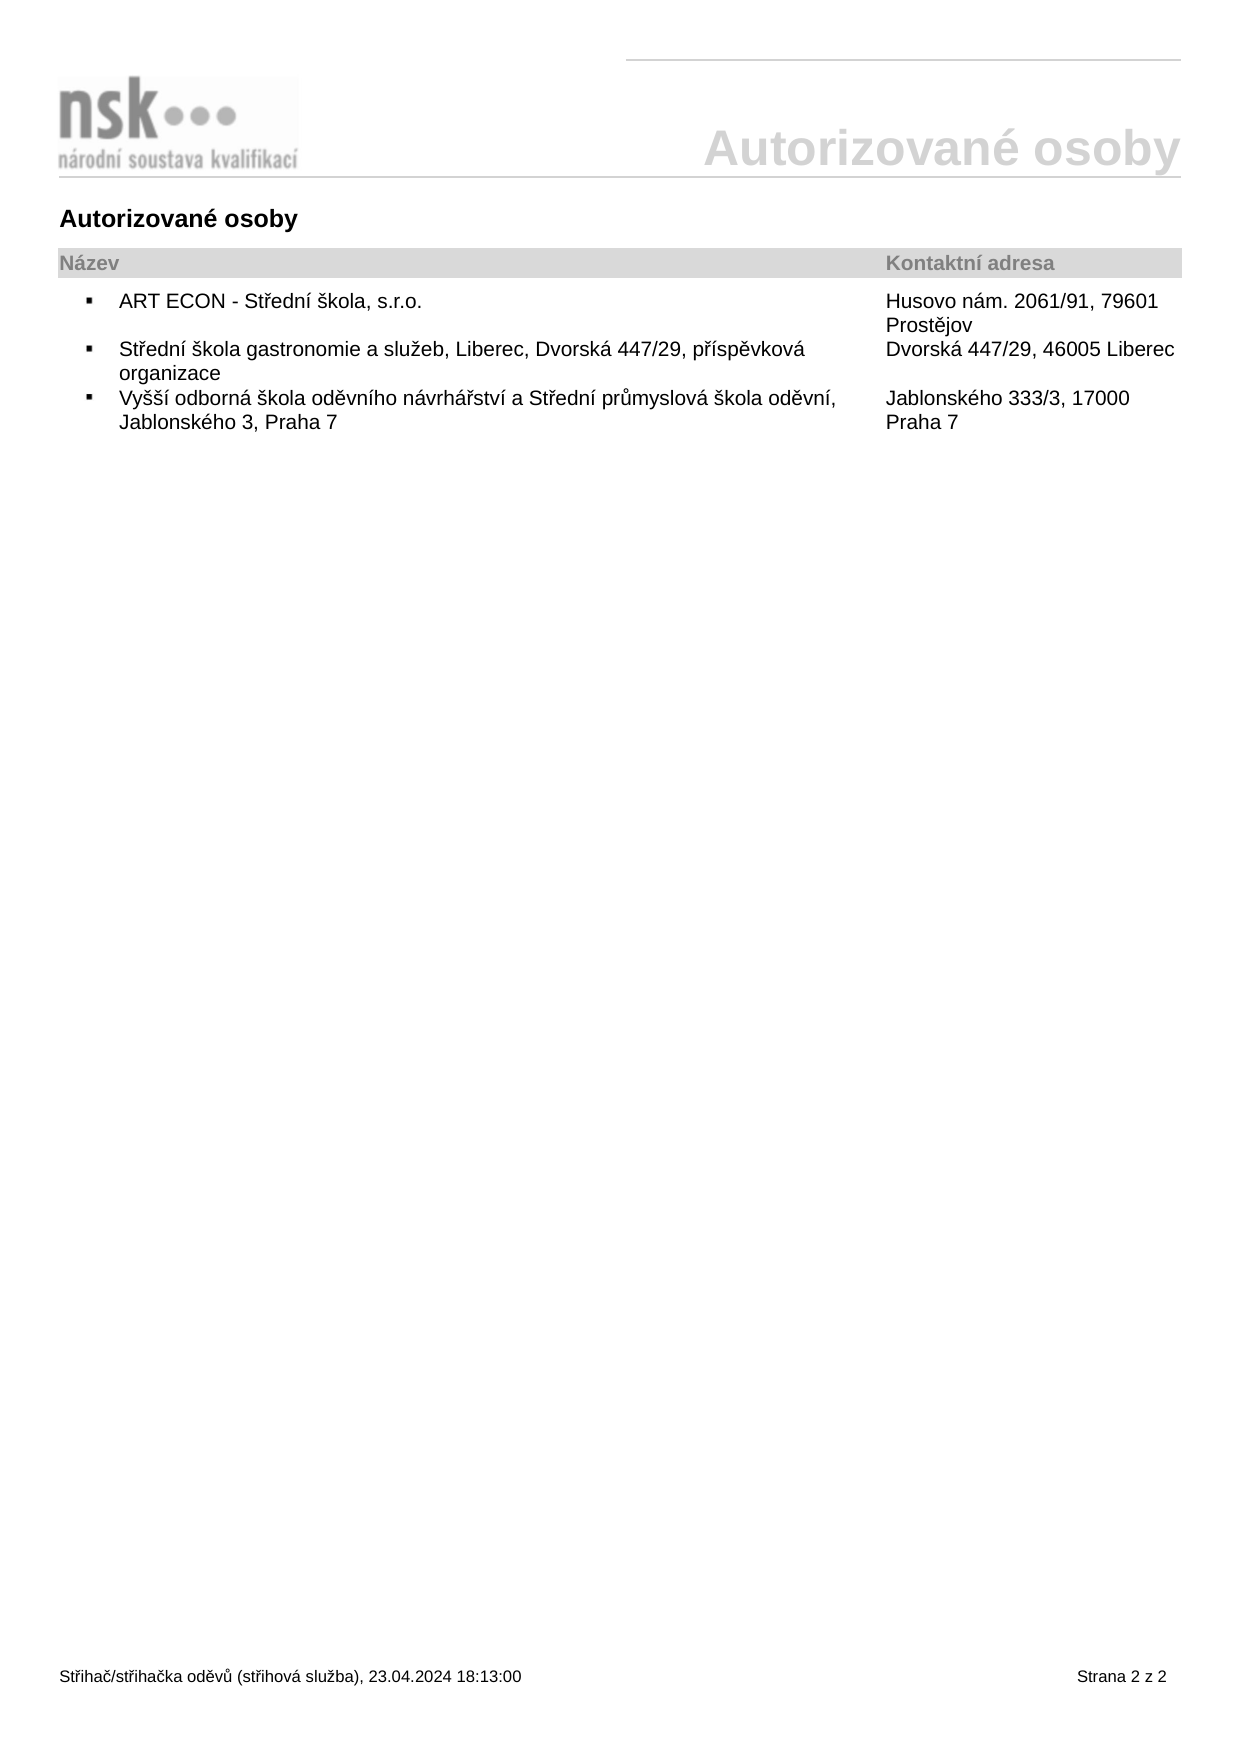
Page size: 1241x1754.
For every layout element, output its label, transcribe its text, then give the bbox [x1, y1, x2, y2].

picture [59, 336, 119, 361]
table_cell [119, 314, 481, 337]
table_cell [119, 734, 481, 1034]
table_cell [886, 1496, 1167, 1658]
table_cell [59, 314, 119, 336]
table_cell [618, 314, 626, 337]
table_cell [1167, 434, 1181, 734]
table_cell [618, 734, 626, 1034]
table_cell [1167, 1496, 1181, 1658]
table_cell [59, 362, 119, 386]
picture [59, 288, 119, 313]
table_cell [481, 236, 617, 248]
table_cell [59, 409, 119, 434]
table_cell [618, 1334, 626, 1496]
table_cell Střihač/střihačka oděvů (střihová služba), 23.04.2024 18:13:00 [59, 1658, 860, 1694]
table_cell [59, 178, 1181, 194]
table_cell [119, 1034, 481, 1334]
table_cell [860, 236, 886, 248]
table_cell Strana 2 z 2 [860, 1658, 1167, 1694]
table_cell [618, 170, 626, 176]
table_cell [860, 1496, 886, 1658]
table_cell [1167, 1658, 1181, 1694]
table_cell Střední škola gastronomie a služeb, Liberec, Dvorská 447/29, příspěvková organizace [119, 337, 886, 386]
table_cell [119, 236, 481, 248]
table_cell [481, 171, 617, 176]
picture [59, 386, 119, 409]
table_cell [1167, 1334, 1181, 1496]
table_cell [59, 236, 119, 248]
table_cell [626, 734, 860, 1034]
table_cell [626, 1334, 860, 1496]
table_cell [1167, 194, 1181, 200]
table_cell [860, 278, 886, 289]
table_cell [59, 1034, 119, 1334]
table_cell [59, 1334, 119, 1496]
table_cell [860, 734, 886, 1034]
table_cell [626, 194, 860, 200]
table_cell [119, 434, 481, 734]
table_cell [1167, 236, 1181, 248]
table_cell [619, 59, 626, 170]
table_cell [626, 1496, 860, 1658]
table_cell [1167, 362, 1181, 386]
table_cell [626, 236, 860, 248]
table_cell [618, 1034, 626, 1334]
table_cell [59, 434, 119, 734]
table_cell Kontaktní adresa [886, 250, 1180, 277]
table_cell [886, 362, 1167, 386]
table_cell [1167, 1034, 1181, 1334]
table_cell [481, 1496, 617, 1658]
table_cell [886, 1334, 1167, 1496]
table_cell [119, 1334, 481, 1496]
table_cell [59, 194, 119, 200]
table_cell [860, 1034, 886, 1334]
table_cell [626, 1034, 860, 1334]
table_cell [119, 1496, 481, 1658]
table_cell Autorizované osoby [626, 61, 1181, 176]
table_cell [886, 194, 1167, 200]
table_cell Husovo nám. 2061/91, 79601 Prostějov [886, 289, 1181, 337]
table_cell Název [60, 250, 885, 277]
table_cell [119, 194, 481, 200]
table_cell [59, 1496, 119, 1658]
table_cell [59, 278, 119, 288]
table_cell [481, 314, 617, 337]
table_cell [886, 434, 1167, 734]
table_cell [1167, 278, 1181, 289]
table_cell [618, 434, 626, 734]
table_cell [481, 1334, 617, 1496]
table_cell [1167, 734, 1181, 1034]
table_cell Jablonského 333/3, 17000 Praha 7 [886, 386, 1181, 434]
table_cell [860, 194, 886, 200]
table_cell Dvorská 447/29, 46005 Liberec [886, 337, 1181, 362]
table_cell [618, 194, 626, 200]
table_cell [481, 734, 617, 1034]
table_cell [860, 1334, 886, 1496]
table_cell [886, 236, 1167, 248]
table_cell Autorizované osoby [59, 200, 1181, 236]
table_cell [119, 278, 481, 289]
table_cell [59, 171, 119, 176]
table_cell ART ECON - Střední škola, s.r.o. [119, 289, 886, 314]
table_cell [618, 278, 626, 289]
table_cell [886, 1034, 1167, 1334]
table_cell [626, 278, 860, 289]
table_cell [626, 434, 860, 734]
table_cell [481, 1034, 617, 1334]
table_cell [59, 734, 119, 1034]
table_cell [886, 734, 1167, 1034]
table_cell [618, 236, 626, 248]
table_cell [481, 278, 617, 289]
table_cell [860, 314, 886, 337]
table_cell [860, 434, 886, 734]
picture [57, 59, 619, 171]
table_cell [481, 194, 617, 200]
table_cell [119, 171, 481, 176]
table_cell [626, 314, 860, 337]
table_cell [618, 1496, 626, 1658]
table_cell Vyšší odborná škola oděvního návrhářství a Střední průmyslová škola oděvní, Jablonského 3, Praha 7 [119, 386, 886, 434]
table_cell [481, 434, 617, 734]
table_cell [886, 278, 1167, 289]
